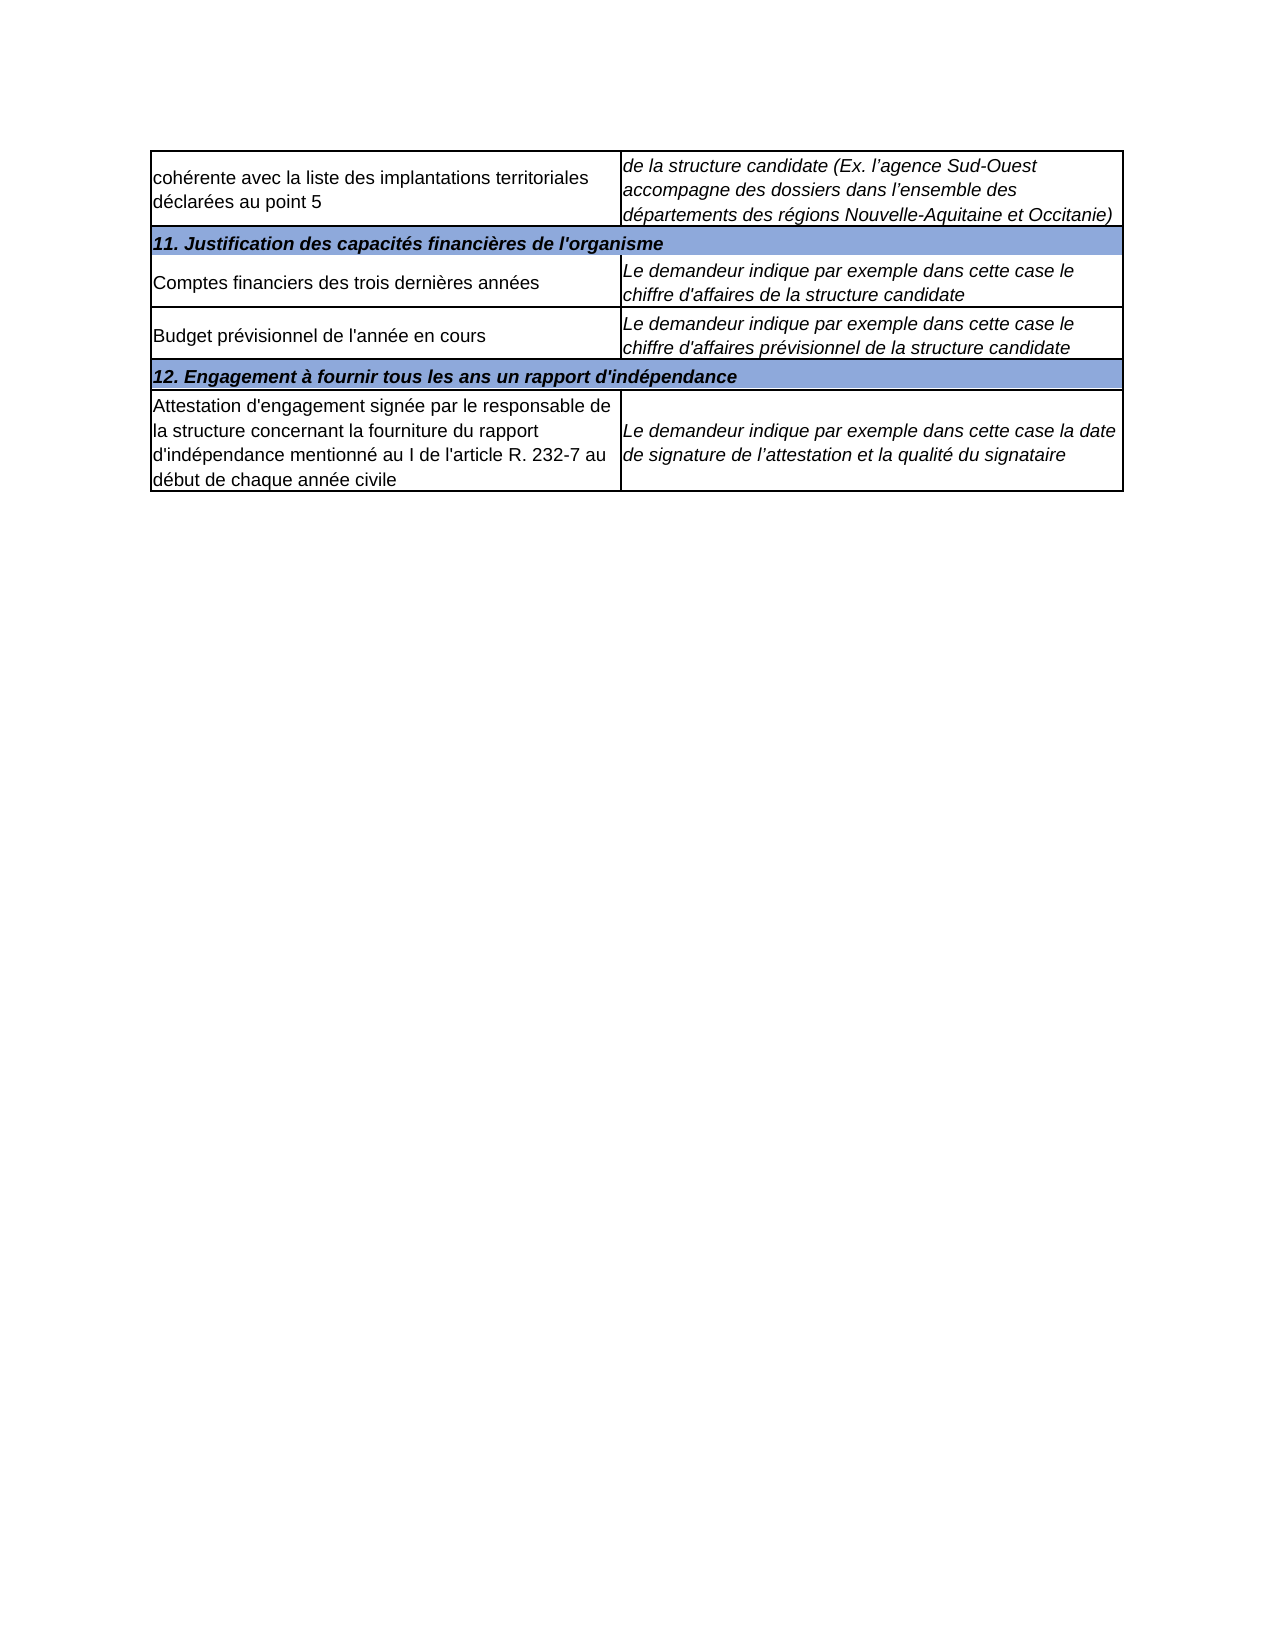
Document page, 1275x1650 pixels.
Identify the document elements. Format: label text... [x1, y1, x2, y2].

table_cell Budget prévisionnel de l'année en cours [152, 308, 620, 358]
table_cell Attestation d'engagement signée par le responsable de la structure concernant la fourniture du rapport d'indépendance mentionné au I de l'article R. 232-7 au début de chaque année civile [152, 391, 620, 490]
table_cell Le demandeur indique par exemple dans cette case la date de signature de l’attestation et la qualité du signataire [622, 391, 1122, 490]
table_cell 11. Justification des capacités financières de l'organisme [152, 227, 1122, 255]
table_cell de la structure candidate (Ex. l’agence Sud-Ouest accompagne des dossiers dans l’ensemble des départements des régions Nouvelle-Aquitaine et Occitanie) [622, 152, 1122, 225]
table_cell Le demandeur indique par exemple dans cette case le chiffre d'affaires de la structure candidate [622, 255, 1122, 306]
table_cell cohérente avec la liste des implantations territoriales déclarées au point 5 [152, 152, 620, 225]
table_cell 12. Engagement à fournir tous les ans un rapport d'indépendance [152, 360, 1122, 388]
table_cell Le demandeur indique par exemple dans cette case le chiffre d'affaires prévisionnel de la structure candidate [622, 308, 1122, 358]
table_cell Comptes financiers des trois dernières années [152, 255, 620, 306]
